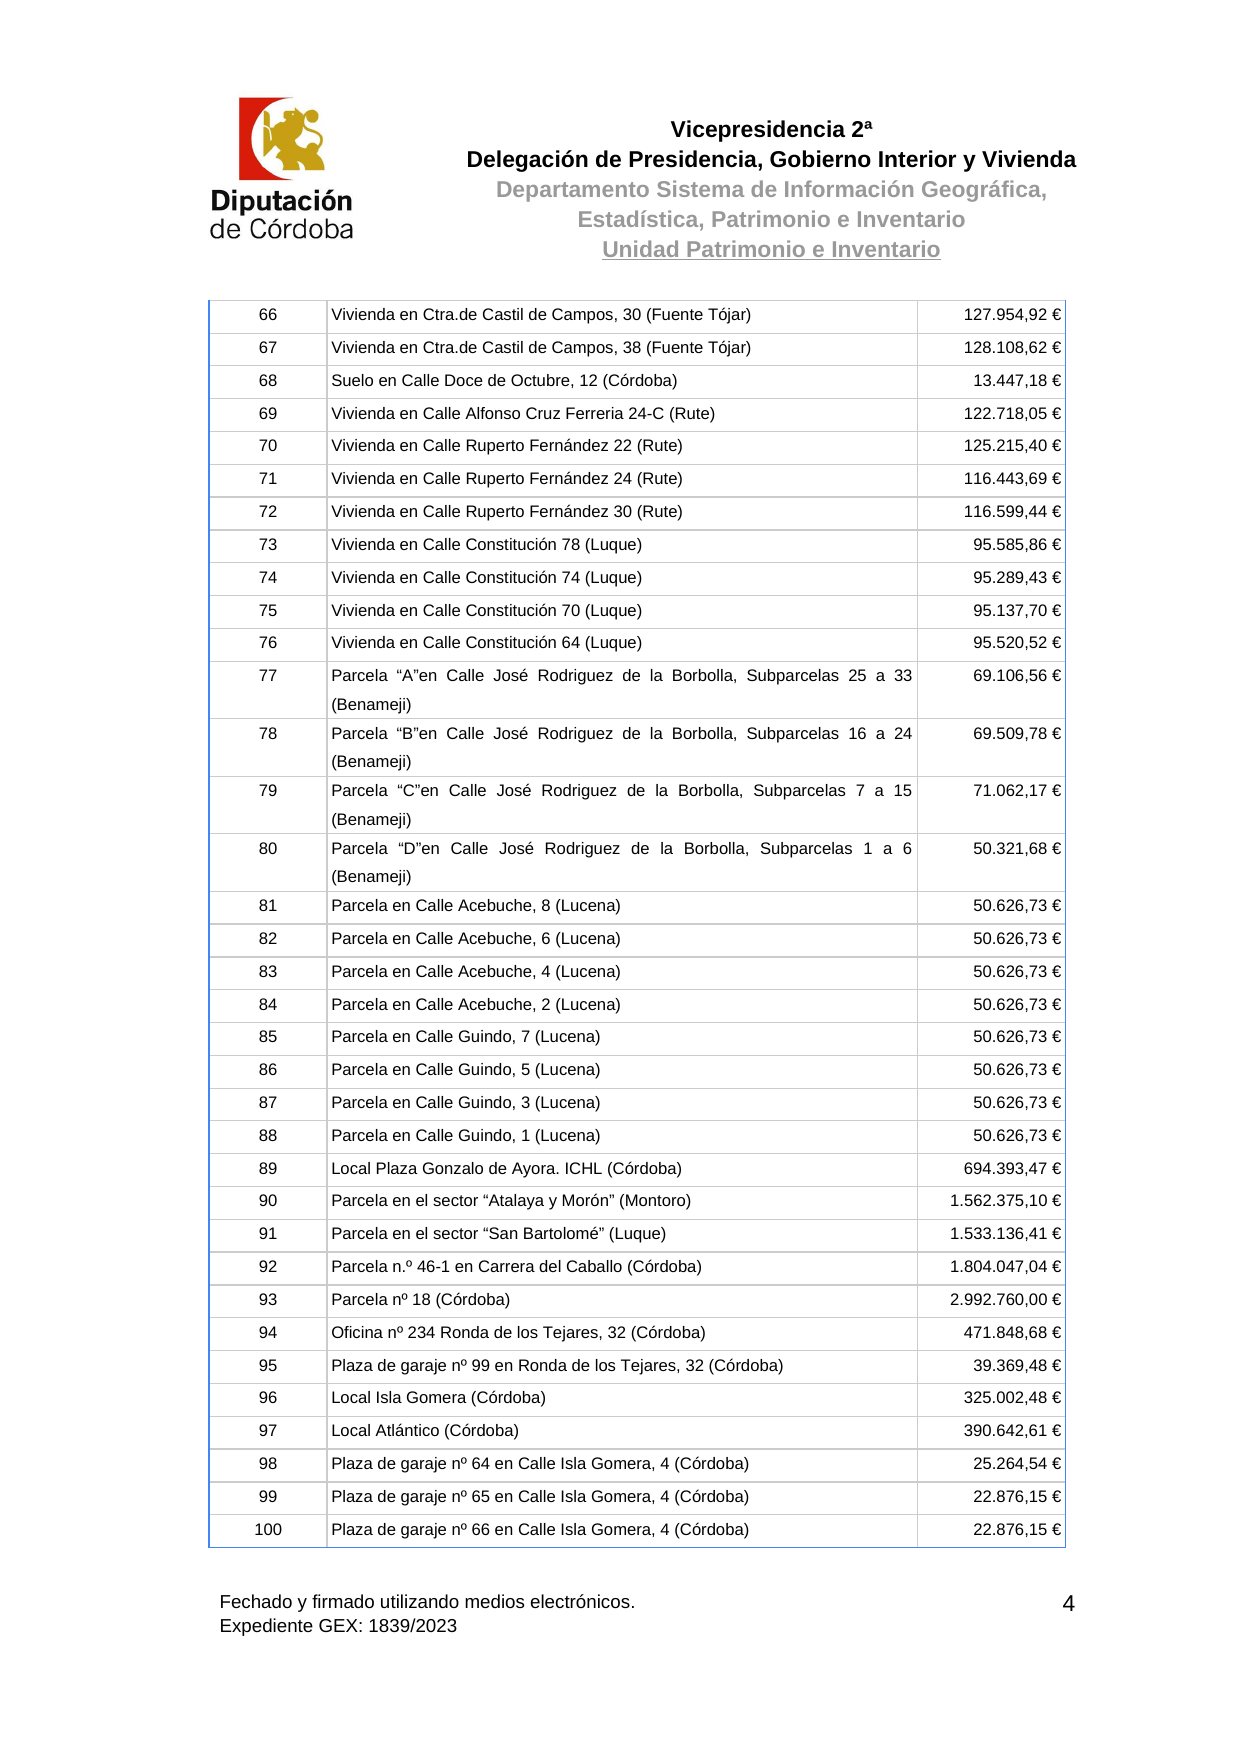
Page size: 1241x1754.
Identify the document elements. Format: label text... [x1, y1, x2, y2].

table_cell 50.626,73 € [918, 990, 1065, 1022]
table_cell 95.520,52 € [918, 629, 1065, 661]
table_cell 50.626,73 € [918, 1023, 1065, 1054]
table_cell Vivienda en Calle Ruperto Fernández 22 (Rute) [328, 432, 917, 464]
table_cell 91 [210, 1220, 326, 1251]
table_cell 128.108,62 € [918, 334, 1065, 365]
table_cell 89 [210, 1154, 326, 1186]
table_cell 50.626,73 € [918, 1056, 1065, 1087]
table_cell 50.626,73 € [918, 958, 1065, 989]
table_cell 87 [210, 1089, 326, 1120]
table_cell 39.369,48 € [918, 1351, 1065, 1383]
table_cell 74 [210, 563, 326, 595]
table_cell 125.215,40 € [918, 432, 1065, 464]
table_cell 97 [210, 1417, 326, 1448]
table_cell 95.289,43 € [918, 563, 1065, 595]
table_cell 69 [210, 399, 326, 431]
table_cell 116.443,69 € [918, 465, 1065, 496]
table_cell Local Isla Gomera (Córdoba) [328, 1384, 917, 1416]
table_cell 86 [210, 1056, 326, 1087]
table_cell Parcela en Calle Guindo, 1 (Lucena) [328, 1121, 917, 1153]
table_cell 88 [210, 1121, 326, 1153]
table_cell Vivienda en Calle Ruperto Fernández 24 (Rute) [328, 465, 917, 496]
table_cell Vivienda en Ctra.de Castil de Campos, 30 (Fuente Tójar) [328, 301, 917, 332]
table_cell 69.106,56 € [918, 662, 1065, 718]
table_cell Suelo en Calle Doce de Octubre, 12 (Córdoba) [328, 366, 917, 398]
table_cell 75 [210, 596, 326, 628]
table_cell 1.562.375,10 € [918, 1187, 1065, 1219]
table_cell 81 [210, 892, 326, 923]
table_cell Plaza de garaje nº 65 en Calle Isla Gomera, 4 (Córdoba) [328, 1483, 917, 1514]
table_cell 70 [210, 432, 326, 464]
table_cell 66 [210, 301, 326, 332]
table_cell 122.718,05 € [918, 399, 1065, 431]
table_cell 92 [210, 1253, 326, 1284]
table_cell 2.992.760,00 € [918, 1286, 1065, 1317]
table_cell Parcela en Calle Guindo, 3 (Lucena) [328, 1089, 917, 1120]
table_cell Vivienda en Calle Ruperto Fernández 30 (Rute) [328, 498, 917, 529]
table_cell Oficina nº 234 Ronda de los Tejares, 32 (Córdoba) [328, 1318, 917, 1350]
table_cell 71 [210, 465, 326, 496]
table_cell 69.509,78 € [918, 719, 1065, 776]
table_cell 73 [210, 531, 326, 562]
table_cell Parcela “D”en Calle José Rodriguez de la Borbolla, Subparcelas 1 a 6 (Benameji) [328, 834, 917, 891]
table_cell 50.626,73 € [918, 1121, 1065, 1153]
table_cell Parcela en Calle Guindo, 7 (Lucena) [328, 1023, 917, 1054]
table_cell 390.642,61 € [918, 1417, 1065, 1448]
table_cell Vivienda en Calle Constitución 74 (Luque) [328, 563, 917, 595]
table_cell Local Plaza Gonzalo de Ayora. ICHL (Córdoba) [328, 1154, 917, 1186]
table_cell Vivienda en Calle Constitución 70 (Luque) [328, 596, 917, 628]
table_cell 25.264,54 € [918, 1450, 1065, 1481]
table_cell Parcela en Calle Acebuche, 6 (Lucena) [328, 925, 917, 956]
table_cell 1.804.047,04 € [918, 1253, 1065, 1284]
table_cell Parcela “C”en Calle José Rodriguez de la Borbolla, Subparcelas 7 a 15 (Benameji) [328, 777, 917, 833]
table_cell 90 [210, 1187, 326, 1219]
table_cell Parcela en Calle Acebuche, 4 (Lucena) [328, 958, 917, 989]
table_cell Vivienda en Ctra.de Castil de Campos, 38 (Fuente Tójar) [328, 334, 917, 365]
table_cell 50.626,73 € [918, 892, 1065, 923]
table_cell 99 [210, 1483, 326, 1514]
table_cell 77 [210, 662, 326, 718]
table_cell Parcela en Calle Acebuche, 8 (Lucena) [328, 892, 917, 923]
table_cell 50.626,73 € [918, 925, 1065, 956]
table_cell Vivienda en Calle Constitución 78 (Luque) [328, 531, 917, 562]
table_cell Plaza de garaje nº 66 en Calle Isla Gomera, 4 (Córdoba) [328, 1515, 917, 1547]
table_cell 85 [210, 1023, 326, 1054]
table_cell 76 [210, 629, 326, 661]
table_cell 50.626,73 € [918, 1089, 1065, 1120]
table_cell 95 [210, 1351, 326, 1383]
table_cell 67 [210, 334, 326, 365]
table_cell 80 [210, 834, 326, 891]
table_cell 116.599,44 € [918, 498, 1065, 529]
table_cell 1.533.136,41 € [918, 1220, 1065, 1251]
table_cell Plaza de garaje nº 99 en Ronda de los Tejares, 32 (Córdoba) [328, 1351, 917, 1383]
table_cell Parcela en el sector “San Bartolomé” (Luque) [328, 1220, 917, 1251]
table_cell Parcela en Calle Guindo, 5 (Lucena) [328, 1056, 917, 1087]
table_cell Parcela nº 18 (Córdoba) [328, 1286, 917, 1317]
table_cell Parcela n.º 46-1 en Carrera del Caballo (Córdoba) [328, 1253, 917, 1284]
table_cell 95.137,70 € [918, 596, 1065, 628]
table_cell 72 [210, 498, 326, 529]
table_cell 22.876,15 € [918, 1483, 1065, 1514]
table_cell Vivienda en Calle Constitución 64 (Luque) [328, 629, 917, 661]
table_cell 71.062,17 € [918, 777, 1065, 833]
table_cell 83 [210, 958, 326, 989]
table_cell 127.954,92 € [918, 301, 1065, 332]
table_cell 471.848,68 € [918, 1318, 1065, 1350]
table_cell 95.585,86 € [918, 531, 1065, 562]
table_cell 22.876,15 € [918, 1515, 1065, 1547]
table_cell 13.447,18 € [918, 366, 1065, 398]
table_cell Plaza de garaje nº 64 en Calle Isla Gomera, 4 (Córdoba) [328, 1450, 917, 1481]
table_cell 325.002,48 € [918, 1384, 1065, 1416]
table_cell 50.321,68 € [918, 834, 1065, 891]
table_cell 68 [210, 366, 326, 398]
table_cell 78 [210, 719, 326, 776]
table_cell Parcela “A”en Calle José Rodriguez de la Borbolla, Subparcelas 25 a 33 (Benameji) [328, 662, 917, 718]
table_cell 93 [210, 1286, 326, 1317]
table_cell Local Atlántico (Córdoba) [328, 1417, 917, 1448]
table_cell 100 [210, 1515, 326, 1547]
picture [177, 79, 385, 257]
table_cell Vivienda en Calle Alfonso Cruz Ferreria 24-C (Rute) [328, 399, 917, 431]
table_cell 94 [210, 1318, 326, 1350]
table_cell 82 [210, 925, 326, 956]
table_cell Parcela en el sector “Atalaya y Morón” (Montoro) [328, 1187, 917, 1219]
table_cell 79 [210, 777, 326, 833]
table_cell 98 [210, 1450, 326, 1481]
table_cell 84 [210, 990, 326, 1022]
table_cell Parcela “B”en Calle José Rodriguez de la Borbolla, Subparcelas 16 a 24 (Benameji) [328, 719, 917, 776]
table_cell 694.393,47 € [918, 1154, 1065, 1186]
table_cell 96 [210, 1384, 326, 1416]
table_cell Parcela en Calle Acebuche, 2 (Lucena) [328, 990, 917, 1022]
